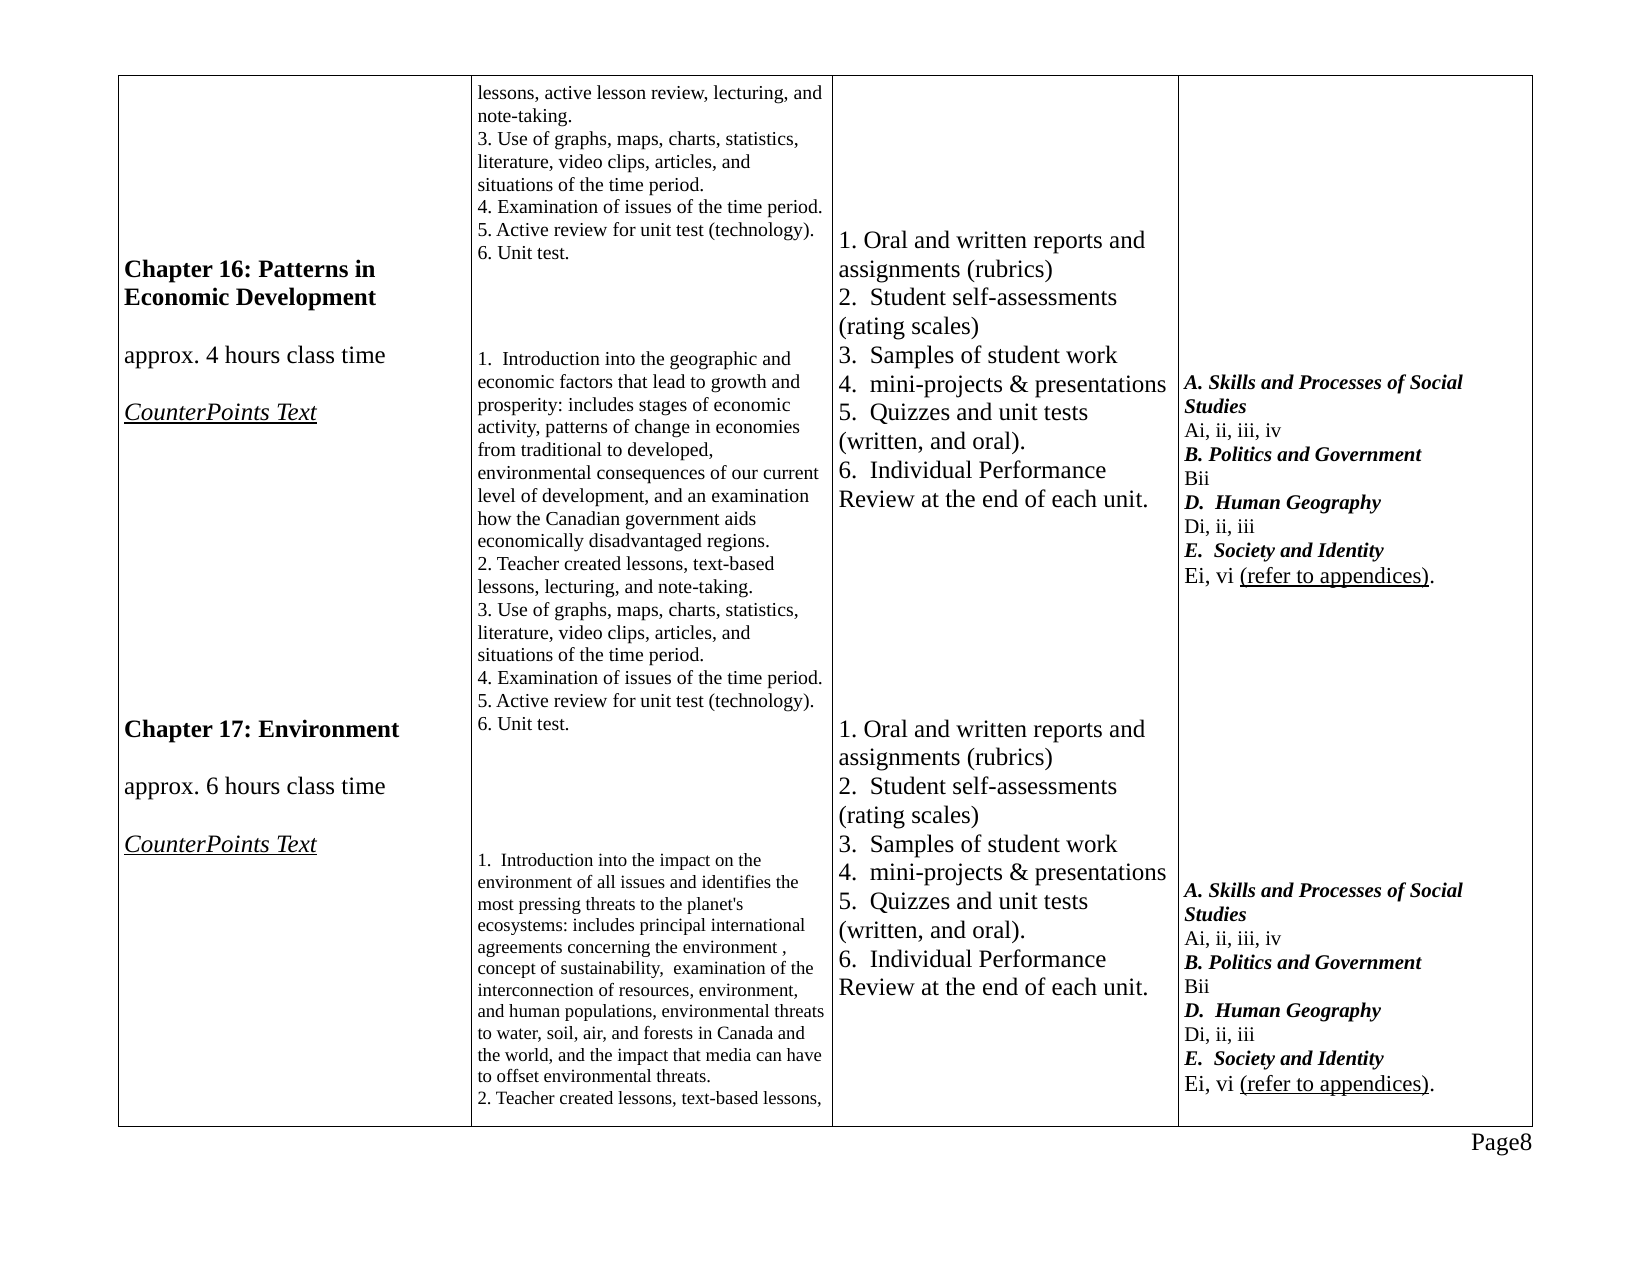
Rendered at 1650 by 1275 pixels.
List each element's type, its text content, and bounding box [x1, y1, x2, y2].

table_cell lessons, active lesson review, lecturing, and note-taking. 3. Use of graphs, maps, charts, statistics, literature, video clips, articles, and situations of the time period. 4. Examination of issues of the time period. 5. Active review for unit test (technology). 6. Unit test. 1. Introduction into the geographic and economic factors that lead to growth and prosperity: includes stages of economic activity, patterns of change in economies from traditional to developed, environmental consequences of our current level of development, and an examination how the Canadian government aids economically disadvantaged regions. 2. Teacher created lessons, text-based lessons, lecturing, and note-taking. 3. Use of graphs, maps, charts, statistics, literature, video clips, articles, and situations of the time period. 4. Examination of issues of the time period. 5. Active review for unit test (technology). 6. Unit test. 1. Introduction into the impact on the environment of all issues and identifies the most pressing threats to the planet's ecosystems: includes principal international agreements concerning the environment , concept of sustainability, examination of the interconnection of resources, environment, and human populations, environmental threats to water, soil, air, and forests in Canada and the world, and the impact that media can have to offset environmental threats. 2. Teacher created lessons, text-based lessons, [472, 76, 832, 1126]
table_cell A. Skills and Processes of Social Studies Ai, ii, iii, iv B. Politics and Government Bii D. Human Geography Di, ii, iii E. Society and Identity Ei, vi (refer to appendices). A. Skills and Processes of Social Studies Ai, ii, iii, iv B. Politics and Government Bii D. Human Geography Di, ii, iii E. Society and Identity Ei, vi (refer to appendices). [1179, 76, 1532, 1126]
table_cell 1. Oral and written reports and assignments (rubrics) 2. Student self-assessments (rating scales) 3. Samples of student work 4. mini-projects & presentations 5. Quizzes and unit tests (written, and oral). 6. Individual Performance Review at the end of each unit. 1. Oral and written reports and assignments (rubrics) 2. Student self-assessments (rating scales) 3. Samples of student work 4. mini-projects & presentations 5. Quizzes and unit tests (written, and oral). 6. Individual Performance Review at the end of each unit. [833, 76, 1178, 1126]
table_cell Chapter 16: Patterns in Economic Development approx. 4 hours class time CounterPoints Text Chapter 17: Environment approx. 6 hours class time CounterPoints Text [119, 76, 471, 1126]
